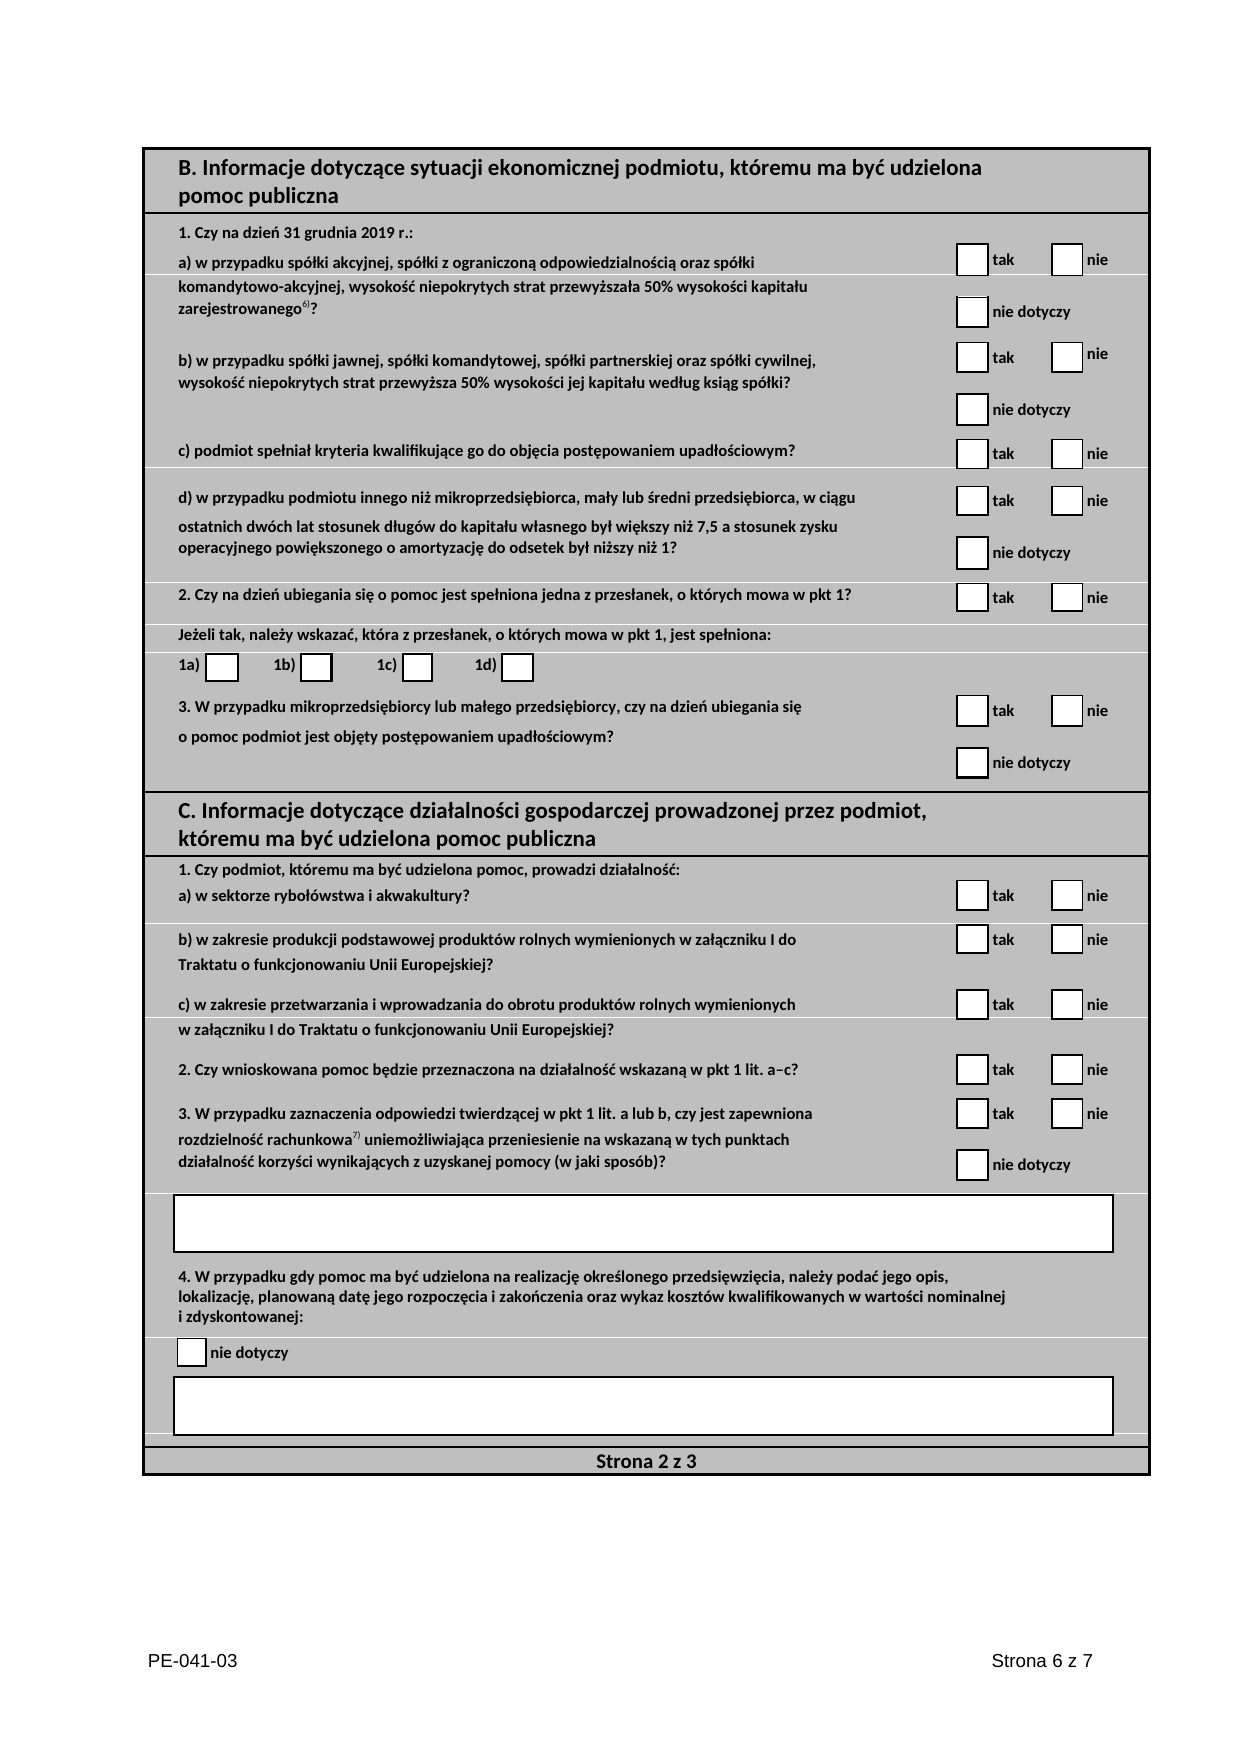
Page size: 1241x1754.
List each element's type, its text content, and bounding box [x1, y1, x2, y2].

table_cell [1053, 245, 1082, 274]
table_cell [1113, 583, 1148, 610]
table_cell [145, 296, 174, 326]
table_cell a) w sektorze rybołówstwa i akwakultury? [174, 880, 956, 909]
table_cell c) podmiot spełniał kryteria kwalifikujące go do objęcia postępowaniem upadłościowym? [174, 439, 956, 467]
table_cell [175, 1196, 1112, 1251]
table_cell [1053, 1056, 1082, 1083]
table_cell [958, 1056, 987, 1083]
table_cell [1113, 1018, 1148, 1040]
table_cell [145, 645, 174, 652]
table_cell [534, 653, 1113, 680]
table_cell nie dotyczy [989, 296, 1113, 326]
table_cell 1b) [269, 653, 300, 680]
table_cell b) w przypadku spółki jawnej, spółki komandytowej, spółki partnerskiej oraz spółki cywilnej, [174, 342, 956, 371]
table_cell [145, 909, 174, 923]
table_cell [1113, 974, 1148, 989]
table_cell [174, 326, 1113, 342]
table_cell [174, 645, 1113, 652]
table_cell [1113, 1338, 1148, 1365]
table_cell [958, 440, 987, 467]
table_cell [145, 695, 174, 725]
table_cell 3. W przypadku zaznaczenia odpowiedzi twierdzącej w pkt 1 lit. a lub b, czy jest zapewniona [174, 1098, 956, 1127]
table_cell [1113, 680, 1148, 695]
table_cell [145, 747, 174, 776]
table_cell [145, 1327, 174, 1337]
table_cell [1113, 695, 1148, 725]
table_cell [957, 725, 1113, 747]
table_cell [1113, 568, 1148, 582]
table_cell [1053, 926, 1082, 952]
table_cell działalność korzyści wynikających z uzyskanej pomocy (w jaki sposób)? [174, 1149, 956, 1179]
table_cell Jeżeli tak, należy wskazać, która z przesłanek, o których mowa w pkt 1, jest spełniona: [174, 625, 1113, 645]
table_cell [145, 1194, 173, 1251]
table_cell [1113, 793, 1148, 855]
table_cell [145, 514, 174, 536]
table_cell [958, 1151, 987, 1179]
table_cell [333, 653, 372, 680]
table_cell [1113, 1054, 1148, 1083]
table_cell rozdzielność rachunkowa7) uniemożliwiająca przeniesienie na wskazaną w tych punktach [174, 1127, 1113, 1149]
table_cell tak [989, 486, 1051, 514]
table_cell [178, 1339, 205, 1365]
table_cell a) w przypadku spółki akcyjnej, spółki z ograniczoną odpowiedzialnością oraz spółki [174, 243, 956, 274]
table_cell [1113, 1327, 1148, 1337]
table_cell operacyjnego powiększonego o amortyzację do odsetek był niższy niż 1? [174, 536, 956, 568]
table_cell [174, 468, 1113, 486]
table_cell [145, 924, 174, 952]
table_cell w załączniku I do Traktatu o funkcjonowaniu Unii Europejskiej? [174, 1018, 1113, 1040]
table_cell 4. W przypadku gdy pomoc ma być udzielona na realizację określonego przedsięwzięcia, należy podać jego opis, lokalizację, planowaną datę jego rozpoczęcia i zakończenia oraz wykaz kosztów kwalifikowanych w wartości nominalnej i zdyskontowanej: [174, 1266, 1113, 1327]
table_cell [145, 1040, 174, 1054]
table_cell nie dotyczy [989, 1149, 1113, 1179]
table_cell [174, 680, 1113, 695]
table_cell nie dotyczy [989, 536, 1113, 568]
table_cell [174, 1253, 1113, 1266]
table_cell 1c) [372, 653, 402, 680]
table_cell tak [989, 342, 1051, 371]
table_cell 2. Czy wnioskowana pomoc będzie przeznaczona na działalność wskazaną w pkt 1 lit. a–c? [174, 1054, 956, 1083]
table_cell [958, 538, 987, 568]
table_cell nie [1083, 989, 1113, 1017]
table_cell nie dotyczy [989, 747, 1113, 776]
table_cell [1113, 1266, 1148, 1327]
table_cell [1113, 1251, 1148, 1266]
table_cell Strona 2 z 3 [145, 1448, 1148, 1473]
table_cell [145, 568, 174, 582]
table_cell [145, 880, 174, 909]
table_cell 1d) [470, 653, 501, 680]
table_cell [174, 1327, 1113, 1337]
table_cell d) w przypadku podmiotu innego niż mikroprzedsiębiorca, mały lub średni przedsiębiorca, w ciągu [174, 486, 956, 514]
table_cell ostatnich dwóch lat stosunek długów do kapitału własnego był większy niż 7,5 a stosunek zysku [174, 514, 957, 536]
table_cell nie [1083, 880, 1113, 909]
table_cell [145, 342, 174, 393]
table_cell [503, 655, 532, 680]
table_cell [145, 776, 174, 791]
table_cell [958, 696, 987, 725]
table_cell nie [1083, 342, 1113, 371]
table_cell [958, 1100, 987, 1127]
table_cell [145, 536, 174, 568]
table_cell [239, 653, 269, 680]
table_cell [145, 1376, 173, 1433]
table_cell wysokość niepokrytych strat przewyższa 50% wysokości jej kapitału według ksiąg spółki? [174, 371, 957, 393]
table_cell [1113, 214, 1148, 243]
table_cell [1113, 747, 1148, 776]
table_cell [145, 1018, 174, 1040]
table_cell [145, 1149, 174, 1179]
table_cell [957, 514, 1113, 536]
table_cell tak [989, 695, 1051, 725]
table_cell [145, 680, 174, 695]
table_cell [958, 245, 987, 274]
table_cell [174, 776, 1113, 791]
table_cell [1113, 326, 1148, 342]
table_cell [1113, 514, 1148, 536]
table_cell [174, 393, 956, 424]
table_cell [1113, 486, 1148, 514]
table_cell [207, 655, 237, 680]
table_cell [145, 1179, 174, 1193]
table_cell tak [989, 243, 1051, 274]
table_cell [145, 1083, 174, 1098]
table_cell 3. W przypadku mikroprzedsiębiorcy lub małego przedsiębiorcy, czy na dzień ubiegania się [174, 695, 956, 725]
table_cell [1114, 1376, 1148, 1433]
table_cell [1113, 296, 1148, 326]
table_cell [1053, 487, 1082, 514]
table_cell [145, 424, 174, 439]
table_cell [145, 1251, 174, 1266]
table_cell tak [989, 1054, 1051, 1083]
table_cell [1113, 1127, 1148, 1149]
table_cell [1053, 343, 1082, 371]
table_cell [145, 326, 174, 342]
table_cell [174, 1179, 1113, 1193]
table_cell [174, 424, 1113, 439]
table_cell [1113, 1040, 1148, 1054]
table_cell [1113, 909, 1148, 923]
table_cell [174, 747, 956, 776]
table_cell [145, 793, 174, 855]
table_cell [1114, 1194, 1148, 1251]
table_cell [174, 1040, 1113, 1054]
table_cell [1113, 275, 1148, 296]
table_cell [1113, 1365, 1148, 1376]
table_cell [174, 1365, 1113, 1376]
table_cell [1113, 424, 1148, 439]
table_cell nie [1083, 1054, 1113, 1083]
table_cell [1113, 857, 1148, 880]
table_cell [958, 749, 987, 776]
table_cell [958, 343, 987, 371]
table_cell [145, 275, 174, 296]
table_cell 1. Czy na dzień 31 grudnia 2019 r.: [174, 214, 1113, 243]
table_cell [958, 487, 987, 514]
table_cell tak [989, 439, 1051, 467]
table_cell o pomoc podmiot jest objęty postępowaniem upadłościowym? [174, 725, 957, 747]
table_header B. Informacje dotyczące sytuacji ekonomicznej podmiotu, któremu ma być udzielona pomoc publiczna [174, 150, 1113, 212]
table_cell [145, 1338, 177, 1365]
table_cell [1113, 653, 1148, 680]
table_cell [958, 395, 987, 424]
table_cell [1113, 536, 1148, 568]
table_cell 1a) [174, 653, 205, 680]
table_cell [957, 275, 1113, 296]
table_cell [1113, 243, 1148, 274]
table_cell komandytowo-akcyjnej, wysokość niepokrytych strat przewyższała 50% wysokości kapitału [174, 275, 957, 296]
table_cell [145, 857, 174, 880]
table_cell tak [989, 1098, 1051, 1127]
table_cell [145, 439, 174, 467]
table_cell nie [1083, 1098, 1113, 1127]
table_cell [302, 655, 330, 680]
table_cell [1113, 468, 1148, 486]
table_cell [433, 653, 470, 680]
table_cell [1113, 342, 1148, 393]
table_cell [1113, 1098, 1148, 1127]
table_cell [958, 991, 987, 1017]
table_cell 2. Czy na dzień ubiegania się o pomoc jest spełniona jedna z przesłanek, o których mowa w pkt 1? [174, 583, 956, 610]
table_cell [1113, 645, 1148, 652]
table_cell tak [989, 924, 1051, 952]
table_cell nie [1083, 439, 1113, 467]
table_cell [145, 725, 174, 747]
table_cell [958, 926, 987, 952]
table_cell [958, 881, 987, 909]
table_cell [1053, 991, 1082, 1017]
table_cell [1053, 881, 1082, 909]
table_cell [1053, 1100, 1082, 1127]
table_cell [1113, 1149, 1148, 1179]
table_cell C. Informacje dotyczące działalności gospodarczej prowadzonej przez podmiot, któremu ma być udzielona pomoc publiczna [174, 793, 1113, 855]
table_cell [1113, 776, 1148, 791]
table_cell nie [1083, 924, 1113, 952]
table_cell [145, 214, 174, 243]
table_cell b) w zakresie produkcji podstawowej produktów rolnych wymienionych w załączniku I do [174, 924, 956, 952]
table_cell [1053, 440, 1082, 467]
table_cell [145, 583, 174, 610]
table_cell [1113, 439, 1148, 467]
table_cell [958, 298, 987, 326]
table_cell [145, 625, 174, 645]
table_cell 1. Czy podmiot, któremu ma być udzielona pomoc, prowadzi działalność: [174, 857, 1113, 880]
table_cell Traktatu o funkcjonowaniu Unii Europejskiej? [174, 952, 1113, 974]
table_cell [145, 653, 174, 680]
table_cell [1113, 989, 1148, 1017]
table_cell [145, 952, 174, 974]
table_cell [175, 1378, 1112, 1433]
table_cell tak [989, 989, 1051, 1017]
table_cell [174, 1083, 1113, 1098]
table_cell [1113, 610, 1148, 624]
table_cell [174, 610, 1113, 624]
table_cell nie [1083, 695, 1113, 725]
table_cell nie dotyczy [207, 1338, 1113, 1365]
table_cell [145, 989, 174, 1017]
table_cell [1113, 625, 1148, 645]
table_cell [1113, 880, 1148, 909]
table_cell zarejestrowanego6)? [174, 296, 956, 326]
table_cell [145, 1127, 174, 1149]
table_cell [145, 1365, 174, 1376]
table_cell [1113, 1179, 1148, 1193]
table_cell [174, 568, 1113, 582]
table_cell [145, 1098, 174, 1127]
table_cell [1053, 584, 1082, 610]
table_cell [1113, 725, 1148, 747]
table_cell [174, 909, 1113, 923]
table_cell nie [1083, 583, 1113, 610]
table_cell [957, 371, 1113, 393]
table_cell nie [1083, 486, 1113, 514]
table_cell [174, 974, 1113, 989]
table_cell c) w zakresie przetwarzania i wprowadzania do obrotu produktów rolnych wymienionych [174, 989, 956, 1017]
table_cell [1113, 1083, 1148, 1098]
table_cell [145, 610, 174, 624]
table_cell [1053, 696, 1082, 725]
table_cell [145, 1054, 174, 1083]
table_cell [145, 243, 174, 274]
table_cell [404, 655, 431, 680]
table_cell [1113, 952, 1148, 974]
table_cell nie [1083, 243, 1113, 274]
table_cell [145, 486, 174, 514]
table_cell [145, 1266, 174, 1327]
table_cell [145, 468, 174, 486]
table_header [1113, 150, 1148, 212]
table_cell nie dotyczy [989, 393, 1113, 424]
table_cell [1113, 393, 1148, 424]
table_cell [145, 1434, 1148, 1446]
table_cell [1113, 924, 1148, 952]
table_cell [145, 974, 174, 989]
table_header [145, 150, 174, 212]
table_cell tak [989, 583, 1051, 610]
table_cell [958, 584, 987, 610]
table_cell tak [989, 880, 1051, 909]
table_cell [145, 393, 174, 424]
